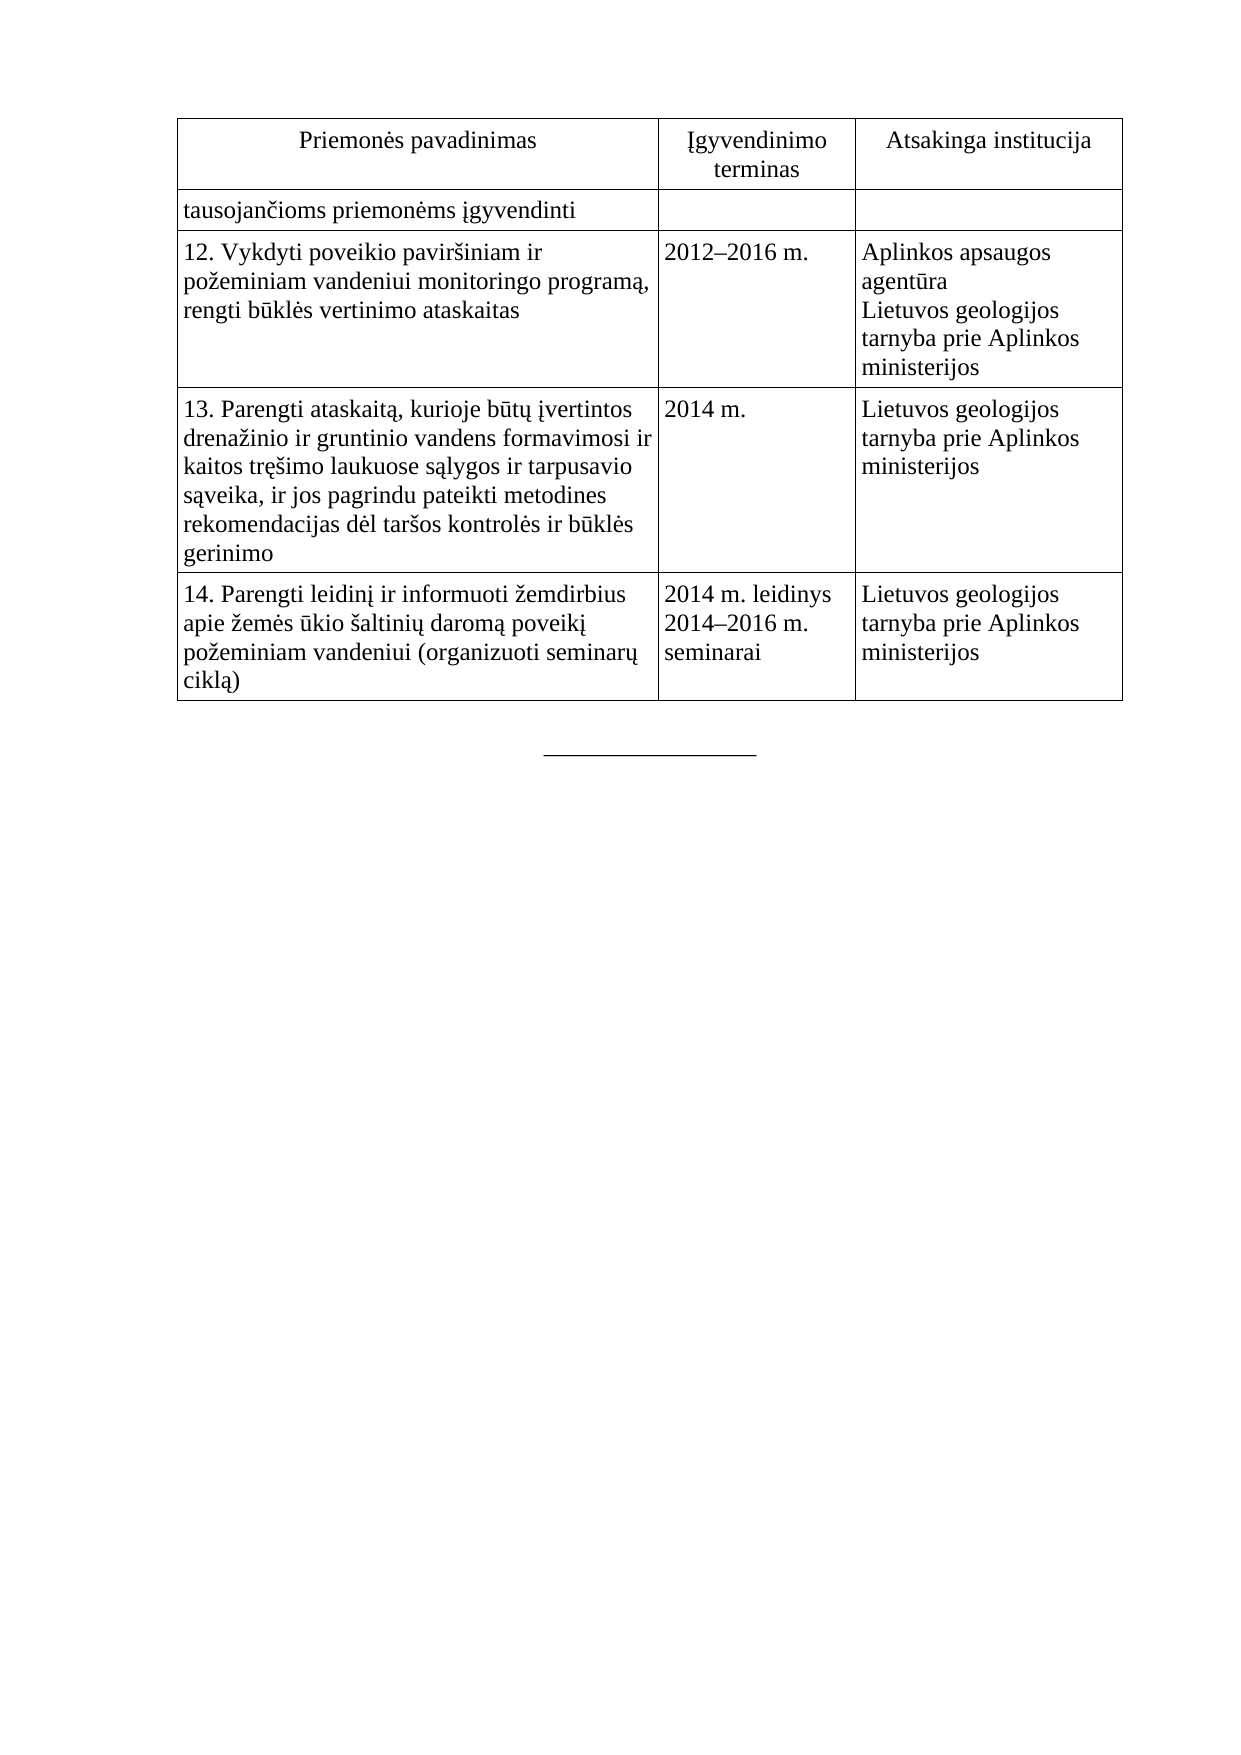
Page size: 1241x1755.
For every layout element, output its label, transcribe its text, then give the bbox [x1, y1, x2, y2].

table_cell 2014 m. [659, 388, 855, 572]
table_cell Lietuvos geologijos tarnyba prie Aplinkos ministerijos [856, 573, 1122, 700]
table_cell [856, 190, 1122, 230]
table_cell 13. Parengti ataskaitą, kurioje būtų įvertintos drenažinio ir gruntinio vandens formavimosi ir kaitos tręšimo laukuose sąlygos ir tarpusavio sąveika, ir jos pagrindu pateikti metodines rekomendacijas dėl taršos kontrolės ir būklės gerinimo [178, 388, 658, 572]
table_cell [659, 190, 855, 230]
table_cell tausojančioms priemonėms įgyvendinti [178, 190, 658, 230]
table_cell Aplinkos apsaugos agentūra Lietuvos geologijos tarnyba prie Aplinkos ministerijos [856, 231, 1122, 387]
text _________________ [177, 730, 1122, 759]
table_cell 2012–2016 m. [659, 231, 855, 387]
table_cell 2014 m. leidinys 2014–2016 m. seminarai [659, 573, 855, 700]
table_header Priemonės pavadinimas [178, 119, 658, 188]
table_header Įgyvendinimo terminas [659, 119, 855, 188]
table_cell 12. Vykdyti poveikio paviršiniam ir požeminiam vandeniui monitoringo programą, rengti būklės vertinimo ataskaitas [178, 231, 658, 387]
table_cell 14. Parengti leidinį ir informuoti žemdirbius apie žemės ūkio šaltinių daromą poveikį požeminiam vandeniui (organizuoti seminarų ciklą) [178, 573, 658, 700]
table_header Atsakinga institucija [856, 119, 1122, 188]
table_cell Lietuvos geologijos tarnyba prie Aplinkos ministerijos [856, 388, 1122, 572]
